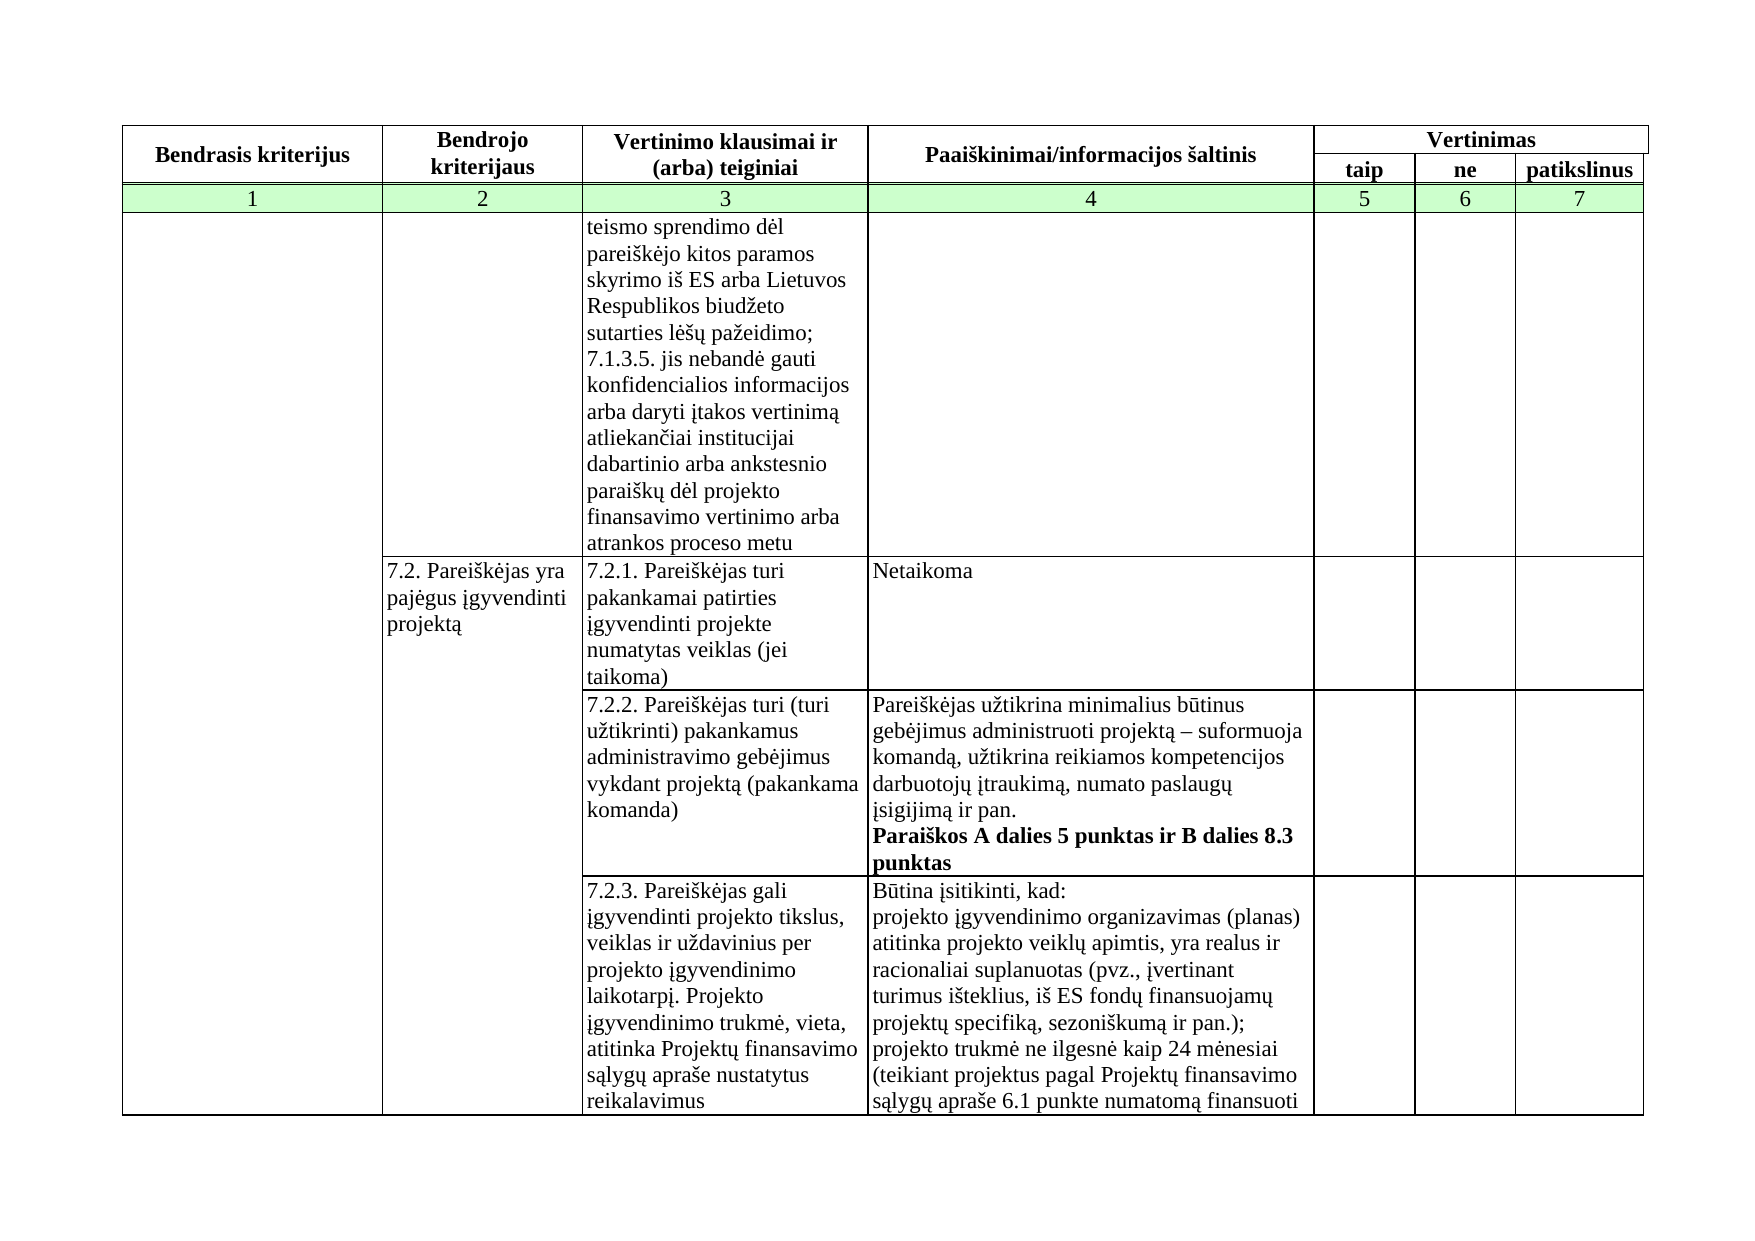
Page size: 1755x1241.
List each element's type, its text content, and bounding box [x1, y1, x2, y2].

table_cell 7.2. Pareiškėjas yra pajėgus įgyvendinti projektą [383, 557, 582, 1114]
table_cell Būtina įsitikinti, kad: projekto įgyvendinimo organizavimas (planas) atitinka projekto veiklų apimtis, yra realus ir racionaliai suplanuotas (pvz., įvertinant turimus išteklius, iš ES fondų finansuojamų projektų specifiką, sezoniškumą ir pan.); projekto trukmė ne ilgesnė kaip 24 mėnesiai (teikiant projektus pagal Projektų finansavimo sąlygų apraše 6.1 punkte numatomą finansuoti [869, 877, 1313, 1114]
table_cell [1644, 875, 1648, 1114]
table_cell [1315, 691, 1414, 875]
table_header Paaiškinimai/informacijos šaltinis [869, 126, 1313, 182]
table_cell 3 [583, 185, 867, 212]
table_cell [1315, 213, 1414, 556]
table_cell 4 [869, 185, 1313, 212]
table_cell [1644, 556, 1648, 689]
table_cell [1516, 557, 1643, 689]
table_cell [1516, 877, 1643, 1114]
table_cell [1644, 689, 1648, 875]
table_cell Netaikoma [869, 557, 1313, 689]
table_header Bendrasis kriterijus [123, 126, 382, 182]
table_cell [1516, 213, 1643, 556]
table_cell taip [1315, 154, 1414, 182]
table_header Vertinimas [1315, 126, 1648, 153]
table_cell [1516, 691, 1643, 875]
table_cell 7.2.1. Pareiškėjas turi pakankamai patirties įgyvendinti projekte numatytas veiklas (jei taikoma) [583, 557, 867, 689]
table_cell [1315, 877, 1414, 1114]
table_cell [1416, 691, 1515, 875]
table_cell 2 [383, 185, 582, 212]
table_cell [123, 213, 382, 1114]
table_cell Pareiškėjas užtikrina minimalius būtinus gebėjimus administruoti projektą – suformuoja komandą, užtikrina reikiamos kompetencijos darbuotojų įtraukimą, numato paslaugų įsigijimą ir pan. Paraiškos A dalies 5 punktas ir B dalies 8.3 punktas [869, 691, 1313, 875]
table_cell [1315, 557, 1414, 689]
table_cell 6 [1416, 185, 1515, 212]
table_cell 7.2.3. Pareiškėjas gali įgyvendinti projekto tikslus, veiklas ir uždavinius per projekto įgyvendinimo laikotarpį. Projekto įgyvendinimo trukmė, vieta, atitinka Projektų finansavimo sąlygų apraše nustatytus reikalavimus [583, 877, 867, 1114]
table_cell 7 [1516, 185, 1643, 212]
table_cell 1 [123, 185, 382, 212]
table_cell [1644, 212, 1648, 556]
table_cell [1416, 877, 1515, 1114]
table_header Bendrojo kriterijaus vertinimo aspektai [383, 126, 582, 182]
table_cell [869, 213, 1313, 556]
table_cell ne [1416, 154, 1515, 182]
table_cell 5 [1315, 185, 1414, 212]
table_cell [1644, 182, 1648, 212]
table_header Vertinimo klausimai ir (arba) teiginiai [583, 126, 867, 182]
table_cell teismo sprendimo dėl pareiškėjo kitos paramos skyrimo iš ES arba Lietuvos Respublikos biudžeto sutarties lėšų pažeidimo; 7.1.3.5. jis nebandė gauti konfidencialios informacijos arba daryti įtakos vertinimą atliekančiai institucijai dabartinio arba ankstesnio paraiškų dėl projekto finansavimo vertinimo arba atrankos proceso metu [583, 213, 867, 556]
table_cell [1416, 213, 1515, 556]
table_cell 7.2.2. Pareiškėjas turi (turi užtikrinti) pakankamus administravimo gebėjimus vykdant projektą (pakankama komanda) [583, 691, 867, 875]
table_cell [383, 213, 582, 556]
table_cell patikslinus [1516, 154, 1643, 182]
table_cell [1644, 154, 1648, 182]
table_cell [1416, 557, 1515, 689]
